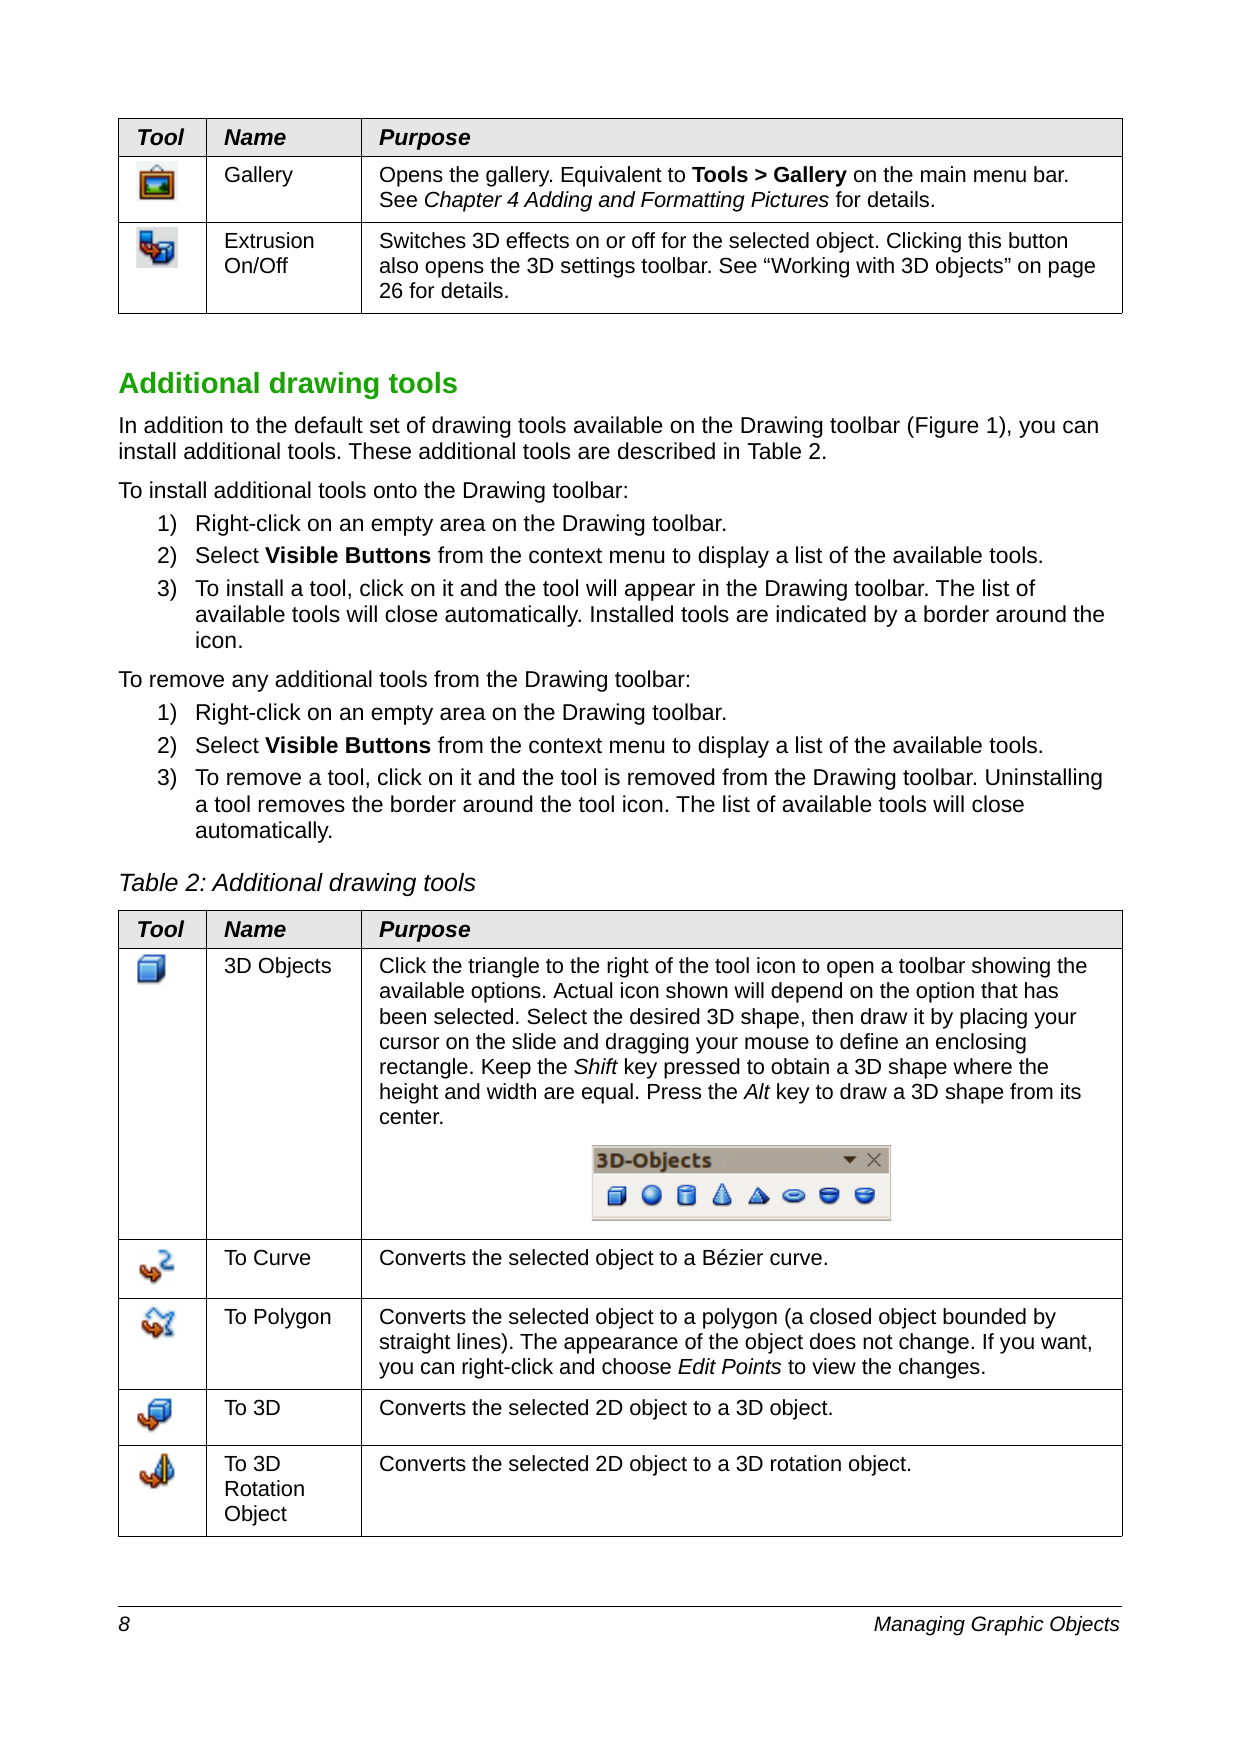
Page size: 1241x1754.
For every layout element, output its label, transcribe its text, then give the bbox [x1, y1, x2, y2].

table_cell Converts the selected object to a polygon (a closed object bounded by straight lines). The appearance of the object does not change. If you want, you can right-click and choose Edit Points to view the changes. [362, 1299, 1122, 1389]
list Select Visible Buttons from the context menu to display a list of the available tools. [177, 732, 1122, 758]
table_cell [119, 157, 206, 222]
list To install a tool, click on it and the tool will appear in the Drawing toolbar. The list of available tools will close automatically. Installed tools are indicated by a border around the icon. [177, 575, 1122, 654]
picture [136, 953, 170, 987]
picture [591, 1145, 892, 1221]
text In addition to the default set of drawing tools available on the Drawing toolbar (Figure 1), you can install additional tools. These additional tools are described in Table 2. [118, 412, 1122, 464]
table_cell [119, 1390, 206, 1445]
table_cell Extrusion On/Off [207, 223, 361, 313]
table_header Name [207, 119, 361, 156]
list Right-click on an empty area on the Drawing toolbar. [177, 509, 1122, 536]
table_cell To Polygon [207, 1299, 361, 1389]
table_cell Gallery [207, 157, 361, 222]
picture [136, 1244, 181, 1289]
picture [136, 227, 178, 268]
list Right-click on an empty area on the Drawing toolbar. [177, 699, 1122, 726]
list Select Visible Buttons from the context menu to display a list of the available tools. [177, 542, 1122, 568]
picture [136, 1304, 183, 1342]
table_header Purpose [362, 119, 1122, 156]
table_cell Switches 3D effects on or off for the selected object. Clicking this button also opens the 3D settings toolbar. See “Working with 3D objects” on page 26 for details. [362, 223, 1122, 313]
table_cell Click the triangle to the right of the tool icon to open a toolbar showing the available options. Actual icon shown will depend on the option that has been selected. Select the desired 3D shape, then draw it by placing your cursor on the slide and dragging your mouse to define an enclosing rectangle. Keep the Shift key pressed to obtain a 3D shape where the height and width are equal. Press the Alt key to draw a 3D shape from its center. [362, 949, 1122, 1239]
list To remove any additional tools from the Drawing toolbar: [118, 666, 1122, 693]
picture [136, 1395, 174, 1435]
subtitle Additional drawing tools [118, 366, 1122, 399]
table_cell To Curve [207, 1240, 361, 1298]
table_cell To 3D Rotation Object [207, 1446, 361, 1536]
list To install additional tools onto the Drawing toolbar: [118, 477, 1122, 503]
table_cell [119, 1446, 206, 1536]
table_cell [119, 949, 206, 1239]
table_cell Converts the selected object to a Bézier curve. [362, 1240, 1122, 1298]
table_header Purpose [362, 911, 1122, 948]
table_header Tool [119, 119, 206, 156]
table_cell Converts the selected 2D object to a 3D rotation object. [362, 1446, 1122, 1536]
table_header Name [207, 911, 361, 948]
list To remove a tool, click on it and the tool is removed from the Drawing toolbar. Uninstalling a tool removes the border around the tool icon. The list of available tools will close automatically. [177, 764, 1122, 843]
table_cell To 3D [207, 1390, 361, 1445]
table_cell [119, 223, 206, 313]
table_cell Converts the selected 2D object to a 3D object. [362, 1390, 1122, 1445]
table_cell [119, 1299, 206, 1389]
picture [136, 161, 178, 202]
table_cell Opens the gallery. Equivalent to Tools > Gallery on the main menu bar. See Chapter 4 Adding and Formatting Pictures for details. [362, 157, 1122, 222]
table_cell 3D Objects [207, 949, 361, 1239]
table_header Tool [119, 911, 206, 948]
text Table 2: Additional drawing tools [118, 868, 1122, 897]
picture [136, 1450, 178, 1493]
table_cell [119, 1240, 206, 1298]
